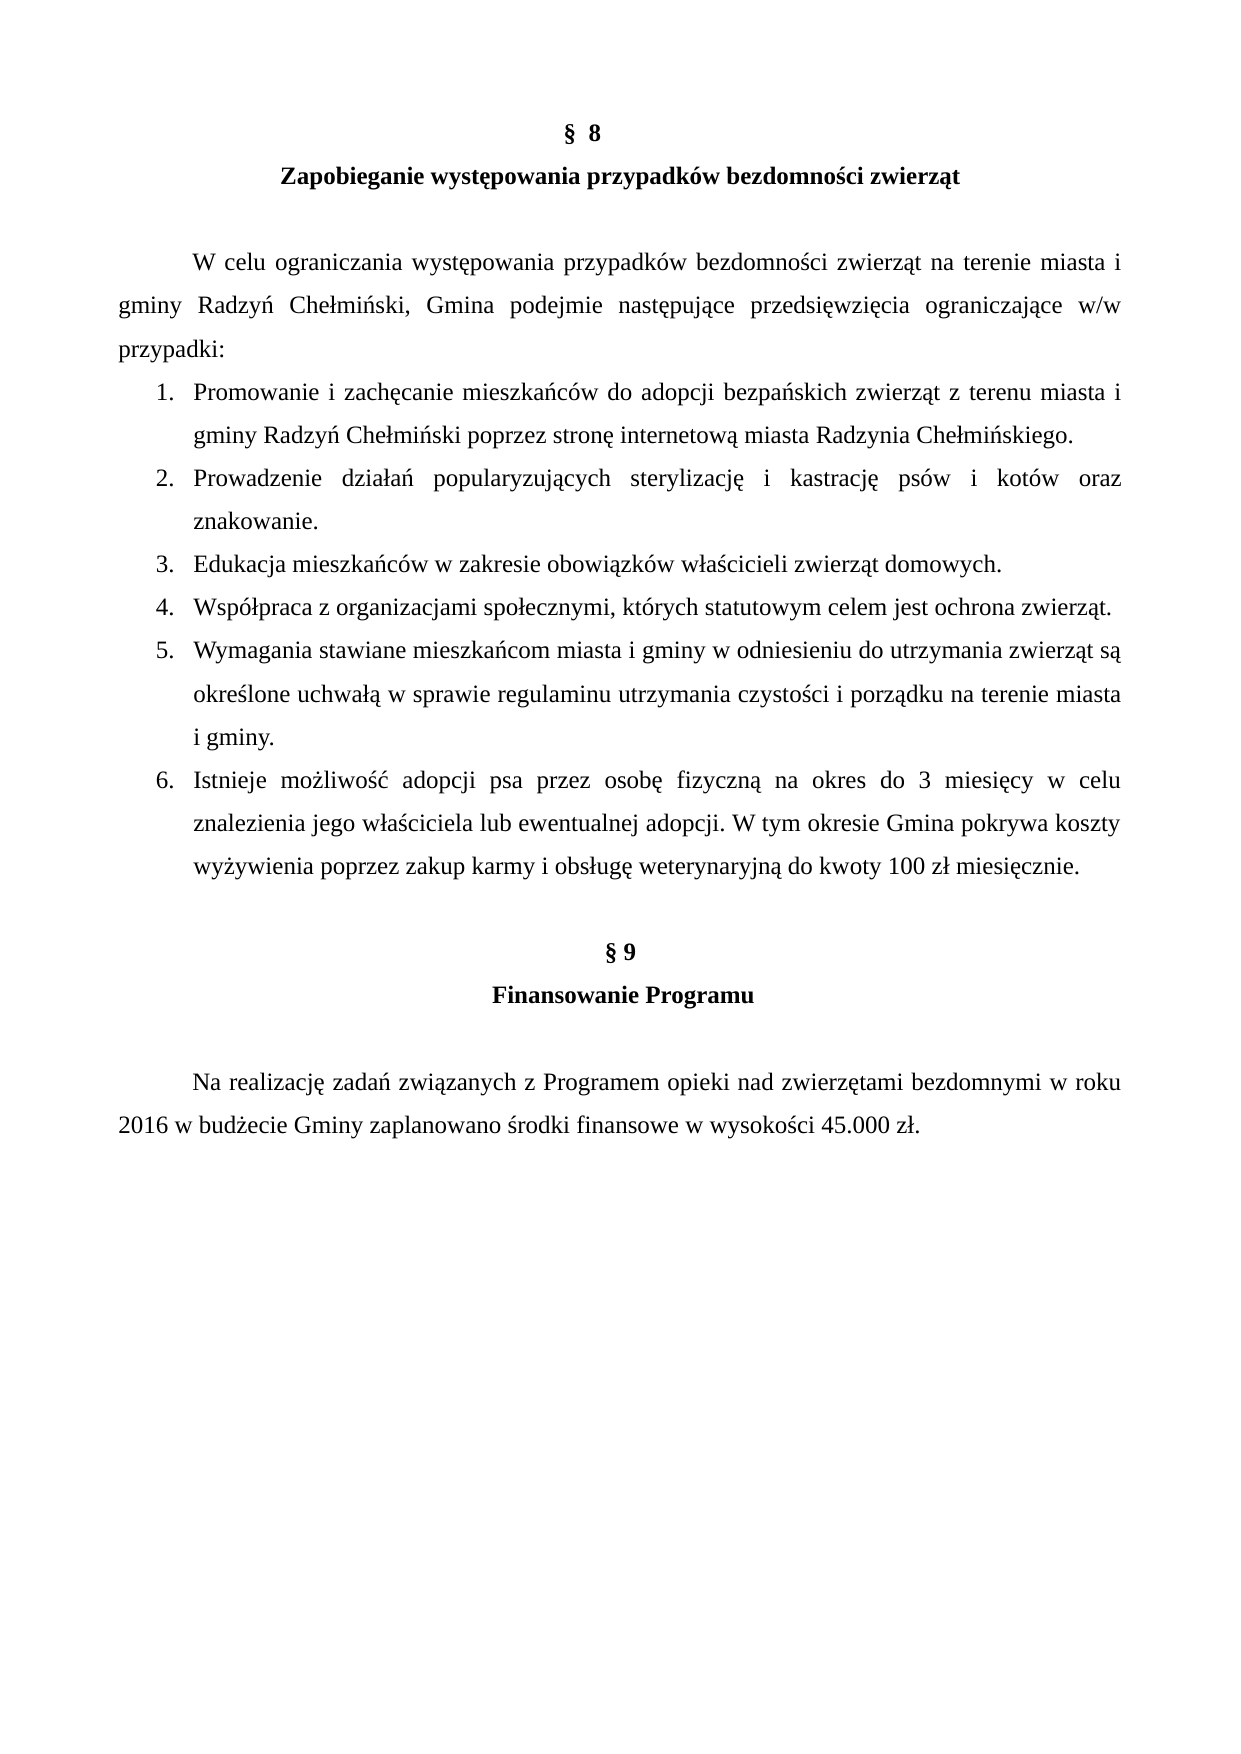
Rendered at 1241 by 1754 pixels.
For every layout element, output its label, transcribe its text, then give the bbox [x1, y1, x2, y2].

list Edukacja mieszkańców w zakresie obowiązków właścicieli zwierząt domowych. [156, 549, 1122, 578]
text Finansowanie Programu [118, 981, 1122, 1009]
text Na realizację zadań związanych z Programem opieki nad zwierzętami bezdomnymi w roku 2016 w budżecie Gminy zaplanowano środki finansowe w wysokości 45.000 zł. [118, 1067, 1122, 1139]
list Promowanie i zachęcanie mieszkańców do adopcji bezpańskich zwierząt z terenu miasta i gminy Radzyń Chełmiński poprzez stronę internetową miasta Radzynia Chełmińskiego. [156, 377, 1122, 449]
text Zapobieganie występowania przypadków bezdomności zwierząt [118, 161, 1122, 190]
text § 8 [120, 118, 1122, 147]
list Wymagania stawiane mieszkańcom miasta i gminy w odniesieniu do utrzymania zwierząt są określone uchwałą w sprawie regulaminu utrzymania czystości i porządku na terenie miasta i gminy. [156, 636, 1122, 751]
text W celu ograniczania występowania przypadków bezdomności zwierząt na terenie miasta i gminy Radzyń Chełmiński, Gmina podejmie następujące przedsięwzięcia ograniczające w/w przypadki: [118, 247, 1122, 362]
text § 9 [118, 937, 1122, 966]
list Istnieje możliwość adopcji psa przez osobę fizyczną na okres do 3 miesięcy w celu znalezienia jego właściciela lub ewentualnej adopcji. W tym okresie Gmina pokrywa koszty wyżywienia poprzez zakup karmy i obsługę weterynaryjną do kwoty 100 zł miesięcznie. [156, 765, 1122, 880]
list Prowadzenie działań popularyzujących sterylizację i kastrację psów i kotów oraz znakowanie. [156, 463, 1122, 535]
list Współpraca z organizacjami społecznymi, których statutowym celem jest ochrona zwierząt. [156, 592, 1122, 621]
